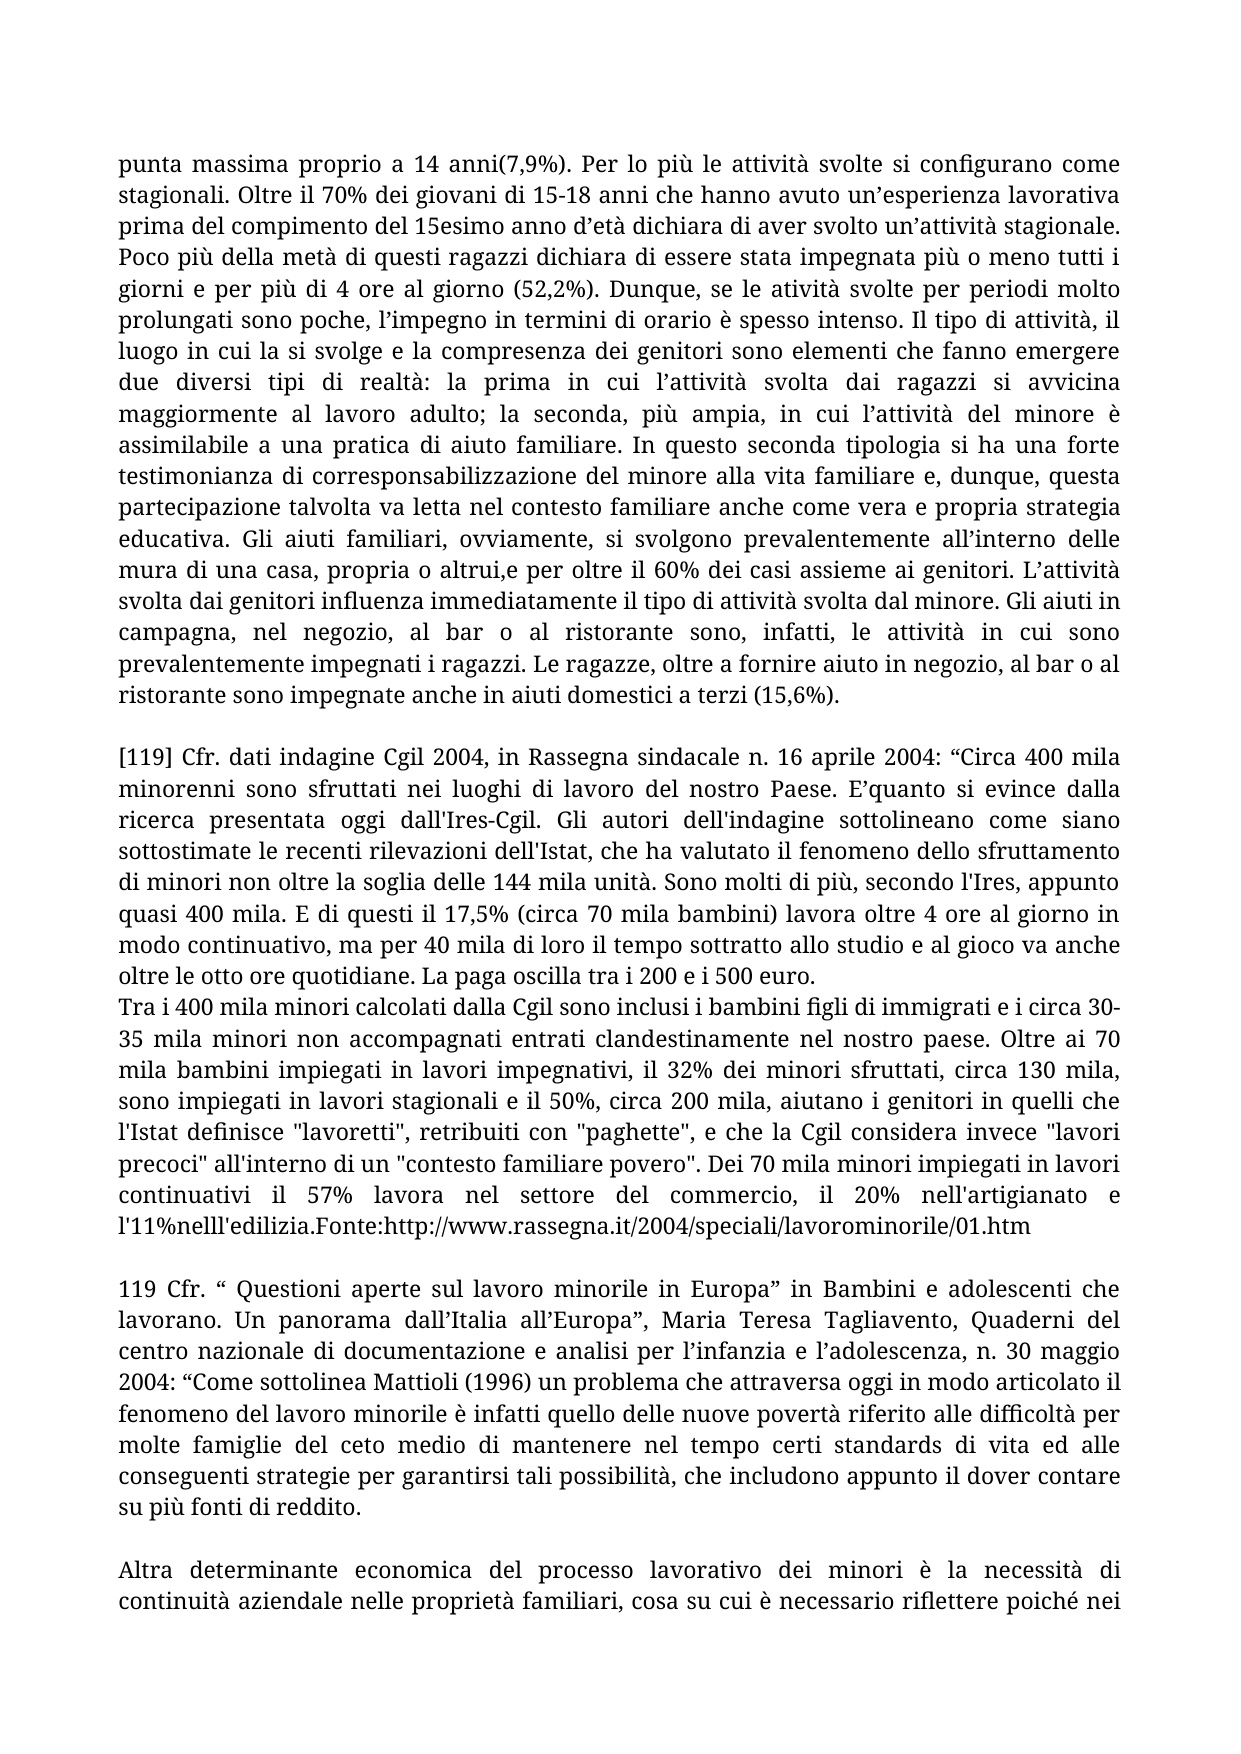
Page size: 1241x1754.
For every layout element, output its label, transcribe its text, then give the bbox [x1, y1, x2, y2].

text 119 Cfr. “ Questioni aperte sul lavoro minorile in Europa” in Bambini e adolescenti che lavorano. Un panorama dall’Italia all’Europa”, Maria Teresa Tagliavento, Quaderni del centro nazionale di documentazione e analisi per l’infanzia e l’adolescenza, n. 30 maggio 2004: “Come sottolinea Mattioli (1996) un problema che attraversa oggi in modo articolato il fenomeno del lavoro minorile è infatti quello delle nuove povertà riferito alle difficoltà per molte famiglie del ceto medio di mantenere nel tempo certi standards di vita ed alle conseguenti strategie per garantirsi tali possibilità, che includono appunto il dover contare su più fonti di reddito. [118, 1273, 1122, 1523]
text Altra determinante economica del processo lavorativo dei minori è la necessità di continuità aziendale nelle proprietà familiari, cosa su cui è necessario riflettere poiché nei [118, 1554, 1122, 1616]
text [119] Cfr. dati indagine Cgil 2004, in Rassegna sindacale n. 16 aprile 2004: “Circa 400 mila minorenni sono sfruttati nei luoghi di lavoro del nostro Paese. E’quanto si evince dalla ricerca presentata oggi dall'Ires-Cgil. Gli autori dell'indagine sottolineano come siano sottostimate le recenti rilevazioni dell'Istat, che ha valutato il fenomeno dello sfruttamento di minori non oltre la soglia delle 144 mila unità. Sono molti di più, secondo l'Ires, appunto quasi 400 mila. E di questi il 17,5% (circa 70 mila bambini) lavora oltre 4 ore al giorno in modo continuativo, ma per 40 mila di loro il tempo sottratto allo studio e al gioco va anche oltre le otto ore quotidiane. La paga oscilla tra i 200 e i 500 euro. [118, 741, 1122, 991]
text punta massima proprio a 14 anni(7,9%). Per lo più le attività svolte si configurano come stagionali. Oltre il 70% dei giovani di 15-18 anni che hanno avuto un’esperienza lavorativa prima del compimento del 15esimo anno d’età dichiara di aver svolto un’attività stagionale. Poco più della metà di questi ragazzi dichiara di essere stata impegnata più o meno tutti i giorni e per più di 4 ore al giorno (52,2%). Dunque, se le atività svolte per periodi molto prolungati sono poche, l’impegno in termini di orario è spesso intenso. Il tipo di attività, il luogo in cui la si svolge e la compresenza dei genitori sono elementi che fanno emergere due diversi tipi di realtà: la prima in cui l’attività svolta dai ragazzi si avvicina maggiormente al lavoro adulto; la seconda, più ampia, in cui l’attività del minore è assimilabile a una pratica di aiuto familiare. In questo seconda tipologia si ha una forte testimonianza di corresponsabilizzazione del minore alla vita familiare e, dunque, questa partecipazione talvolta va letta nel contesto familiare anche come vera e propria strategia educativa. Gli aiuti familiari, ovviamente, si svolgono prevalentemente all’interno delle mura di una casa, propria o altrui,e per oltre il 60% dei casi assieme ai genitori. L’attività svolta dai genitori influenza immediatamente il tipo di attività svolta dal minore. Gli aiuti in campagna, nel negozio, al bar o al ristorante sono, infatti, le attività in cui sono prevalentemente impegnati i ragazzi. Le ragazze, oltre a fornire aiuto in negozio, al bar o al ristorante sono impegnate anche in aiuti domestici a terzi (15,6%). [118, 148, 1122, 710]
text Tra i 400 mila minori calcolati dalla Cgil sono inclusi i bambini figli di immigrati e i circa 30-35 mila minori non accompagnati entrati clandestinamente nel nostro paese. Oltre ai 70 mila bambini impiegati in lavori impegnativi, il 32% dei minori sfruttati, circa 130 mila, sono impiegati in lavori stagionali e il 50%, circa 200 mila, aiutano i genitori in quelli che l'Istat definisce "lavoretti", retribuiti con "paghette", e che la Cgil considera invece "lavori precoci" all'interno di un "contesto familiare povero". Dei 70 mila minori impiegati in lavori continuativi il 57% lavora nel settore del commercio, il 20% nell'artigianato e l'11%nelll'edilizia.Fonte:http://www.rassegna.it/2004/speciali/lavorominorile/01.htm [118, 991, 1122, 1241]
